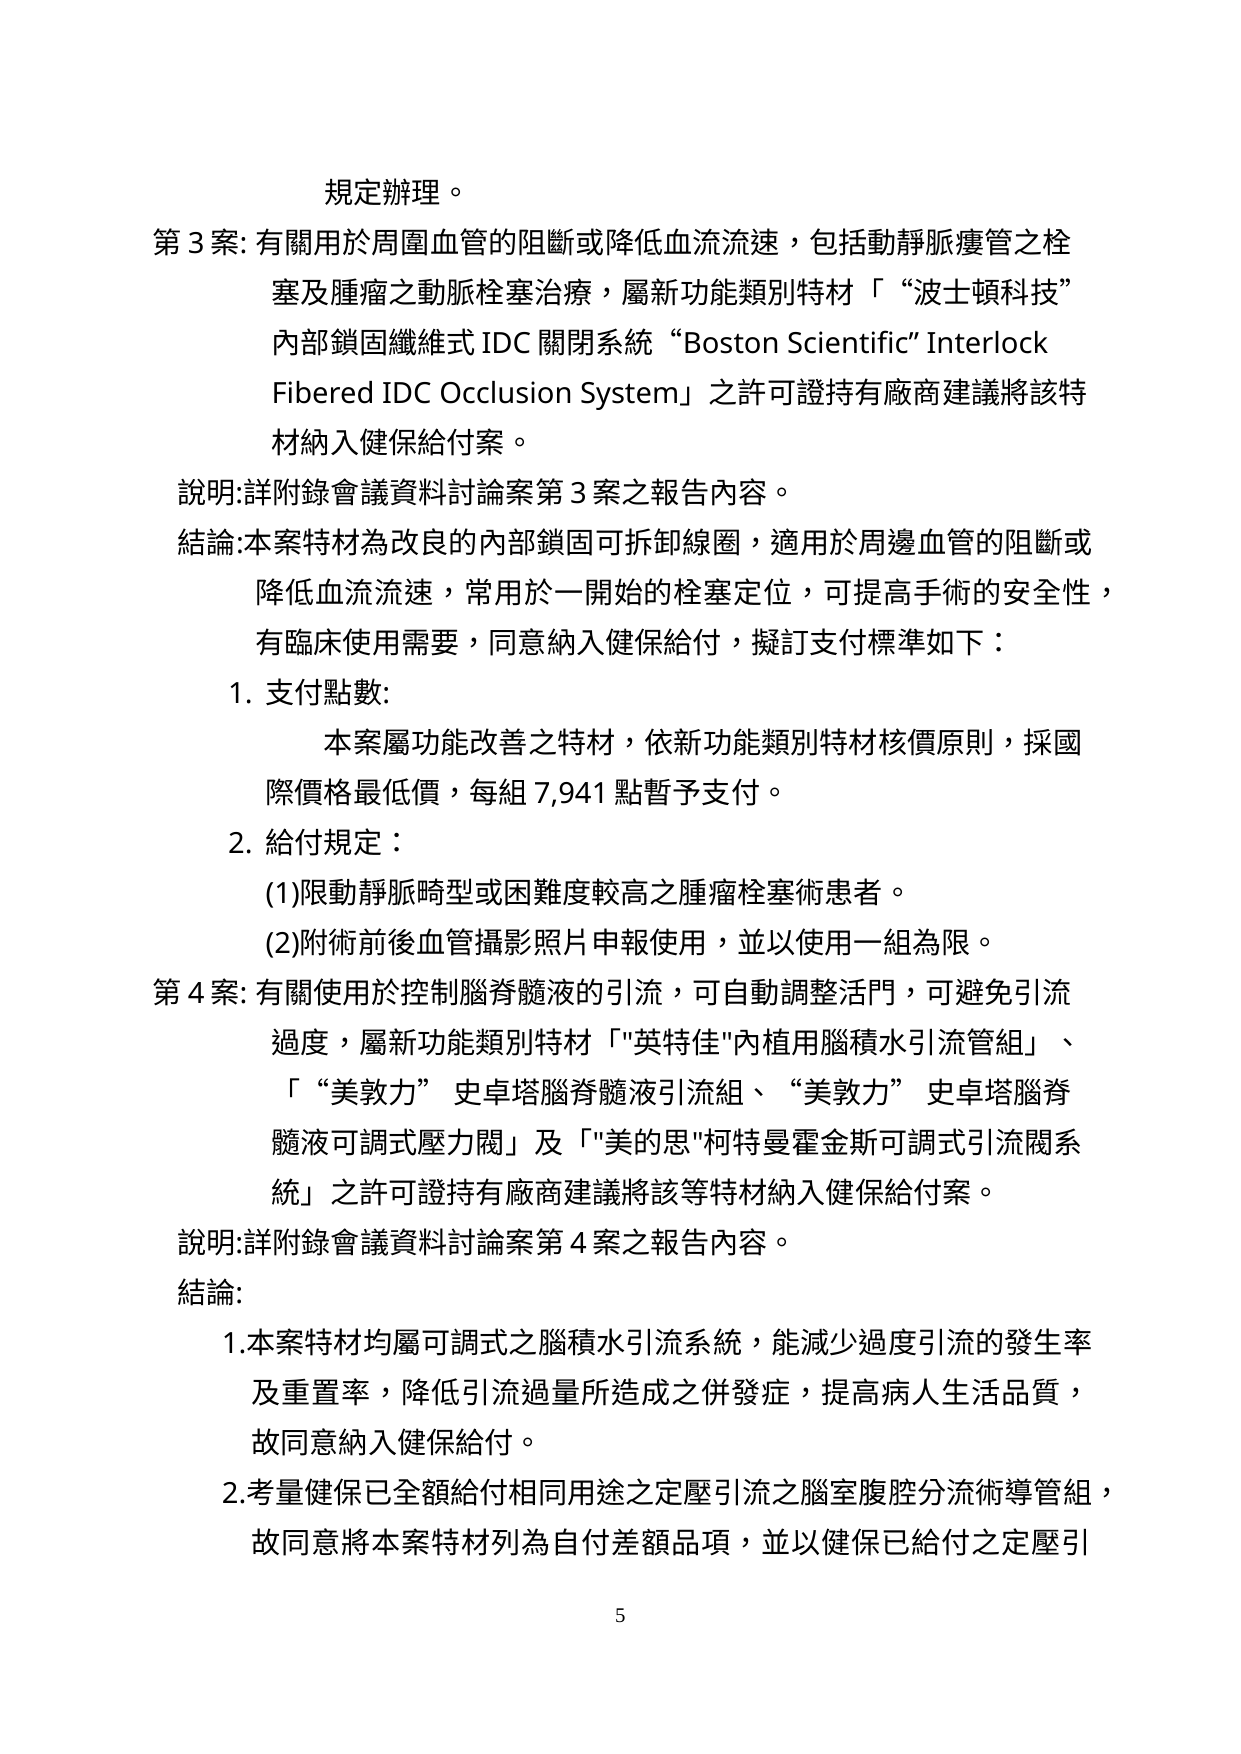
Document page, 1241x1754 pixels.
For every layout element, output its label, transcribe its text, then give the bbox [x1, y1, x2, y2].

text 1.本案特材均屬可調式之腦積水引流系統，能減少過度引流的發生率及重置率，降低引流過量所造成之併發症，提高病人生活品質，故同意納入健保給付。 [222, 1313, 1092, 1463]
text 結論: [148, 1263, 1092, 1313]
text (1)限動靜脈畸型或困難度較高之腫瘤栓塞術患者。 [265, 863, 1092, 913]
text (2)附術前後血管攝影照片申報使用，並以使用一組為限。 [265, 913, 1092, 963]
text 說明:詳附錄會議資料討論案第4案之報告內容。 [148, 1213, 1092, 1263]
text 第3案: 有關用於周圍血管的阻斷或降低血流流速，包括動靜脈瘻管之栓塞及腫瘤之動脈栓塞治療，屬新功能類別特材「“波士頓科技”內部鎖固纖維式IDC關閉系統“Boston Scientific” Interlock Fibered IDC Occlusion System」之許可證持有廠商建議將該特材納入健保給付案。 [153, 213, 1092, 463]
text 說明:詳附錄會議資料討論案第3案之報告內容。 [148, 463, 1092, 513]
list 給付規定： [228, 813, 1092, 863]
list 支付點數: [228, 663, 1092, 713]
text 2.考量健保已全額給付相同用途之定壓引流之腦室腹腔分流術導管組，故同意將本案特材列為自付差額品項，並以健保已給付之定壓引流之腦室腹腔分流術導管組9,120點，作為給付之上限，並依規定提健保會討論。 [222, 1463, 1092, 1563]
text 第4案: 有關使用於控制腦脊髓液的引流，可自動調整活門，可避免引流過度，屬新功能類別特材「"英特佳"內植用腦積水引流管組」、「“美敦力” 史卓塔腦脊髓液引流組、“美敦力” 史卓塔腦脊髓液可調式壓力閥」及「"美的思"柯特曼霍金斯可調式引流閥系統」之許可證持有廠商建議將該等特材納入健保給付案。 [153, 963, 1092, 1213]
text 結論:本案特材為改良的內部鎖固可拆卸線圈，適用於周邊血管的阻斷或降低血流流速，常用於一開始的栓塞定位，可提高手術的安全性，有臨床使用需要，同意納入健保給付，擬訂支付標準如下： [177, 513, 1092, 663]
text 本案屬功能改善之特材，依新功能類別特材核價原則，採國際價格最低價，每組7,941點暫予支付。 [265, 713, 1092, 813]
list 規定辦理。 [276, 163, 1092, 213]
